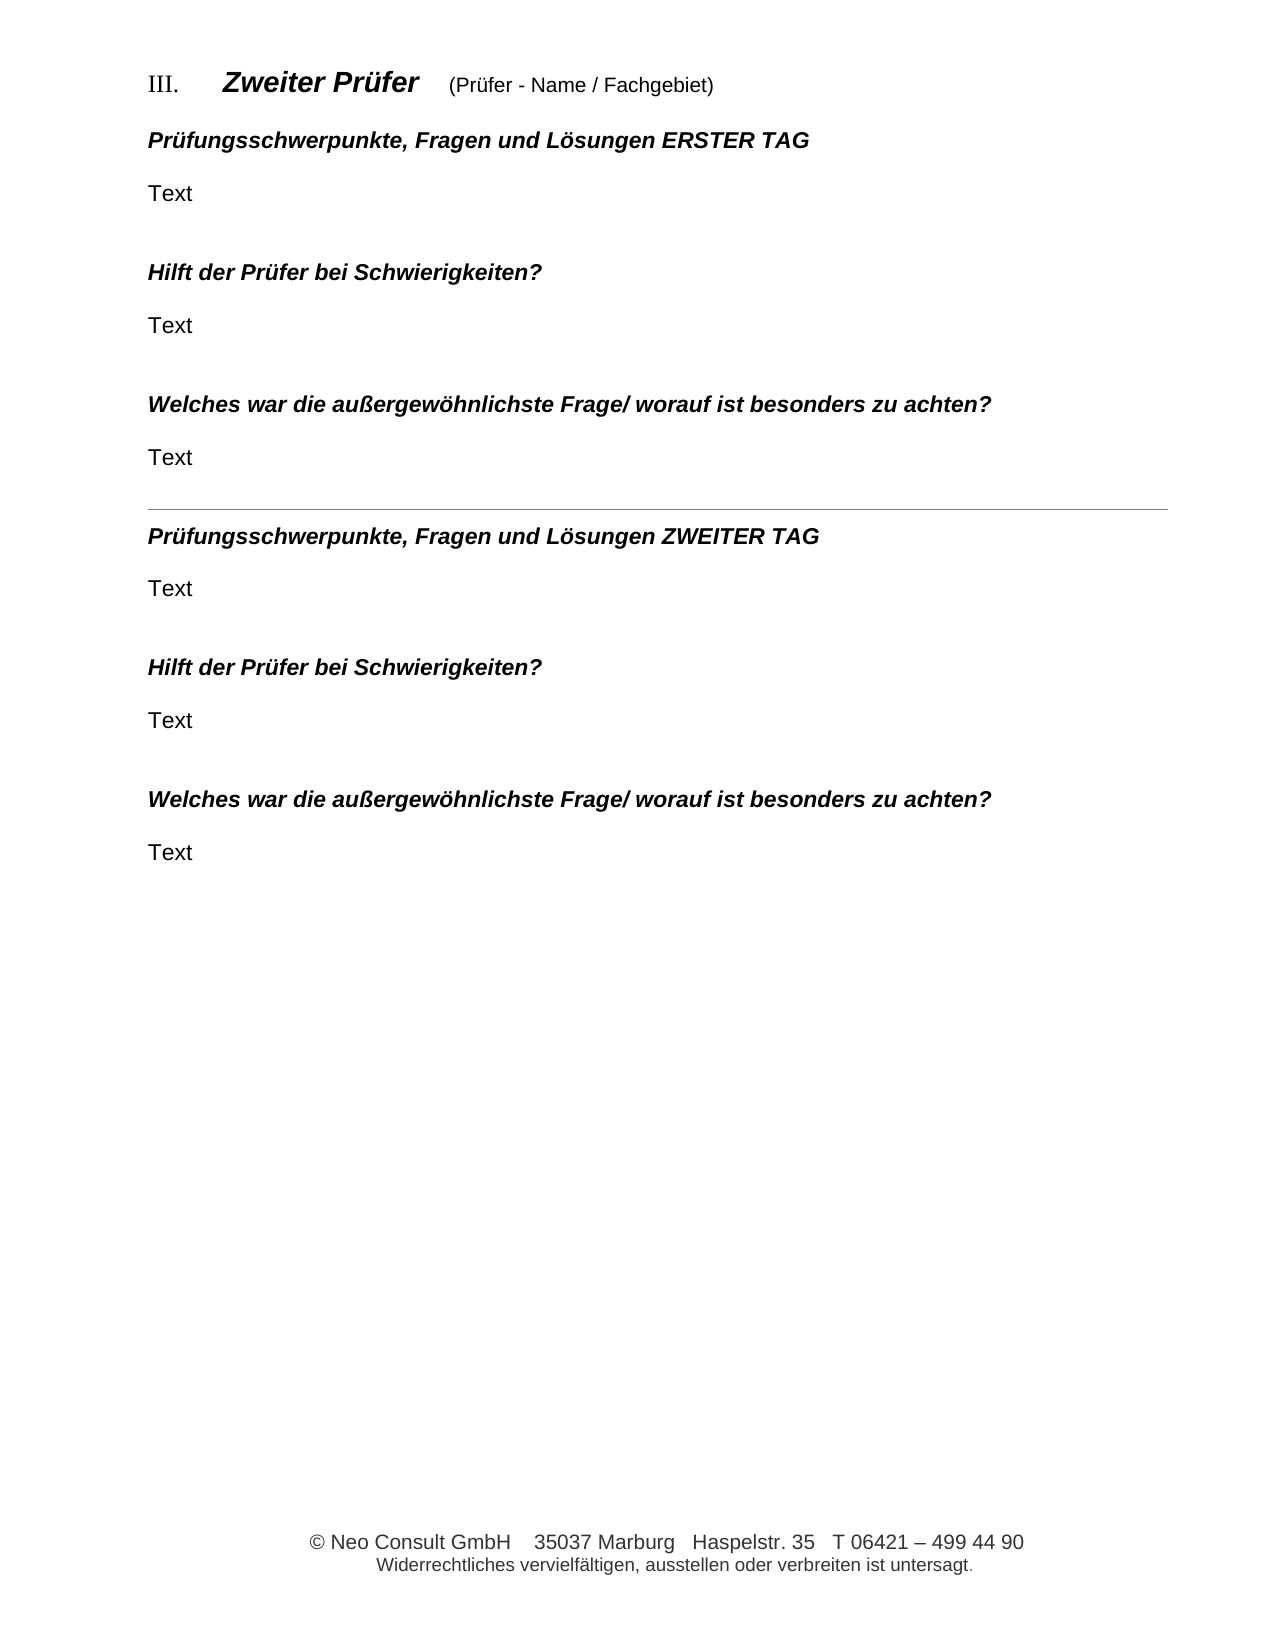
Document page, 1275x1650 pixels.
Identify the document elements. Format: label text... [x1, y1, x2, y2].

subtitle Welches war die außergewöhnlichste Frage/ worauf ist besonders zu achten? [148, 391, 1186, 417]
text Hilft der Prüfer bei Schwierigkeiten? [148, 259, 1186, 285]
subtitle Text [148, 312, 1186, 338]
subtitle Text [148, 575, 1186, 602]
text Prüfungsschwerpunkte, Fragen und Lösungen ERSTER TAG [148, 127, 1186, 154]
subtitle Text [148, 443, 1186, 470]
subtitle Text [148, 839, 1186, 865]
subtitle Text [148, 180, 1186, 206]
subtitle Welches war die außergewöhnlichste Frage/ worauf ist besonders zu achten? [148, 786, 1186, 812]
subtitle Text [148, 707, 1186, 733]
text Hilft der Prüfer bei Schwierigkeiten? [148, 654, 1186, 681]
list Zweiter Prüfer (Prüfer - Name / Fachgebiet) [148, 65, 1186, 98]
text Prüfungsschwerpunkte, Fragen und Lösungen ZWEITER TAG [148, 523, 1186, 549]
